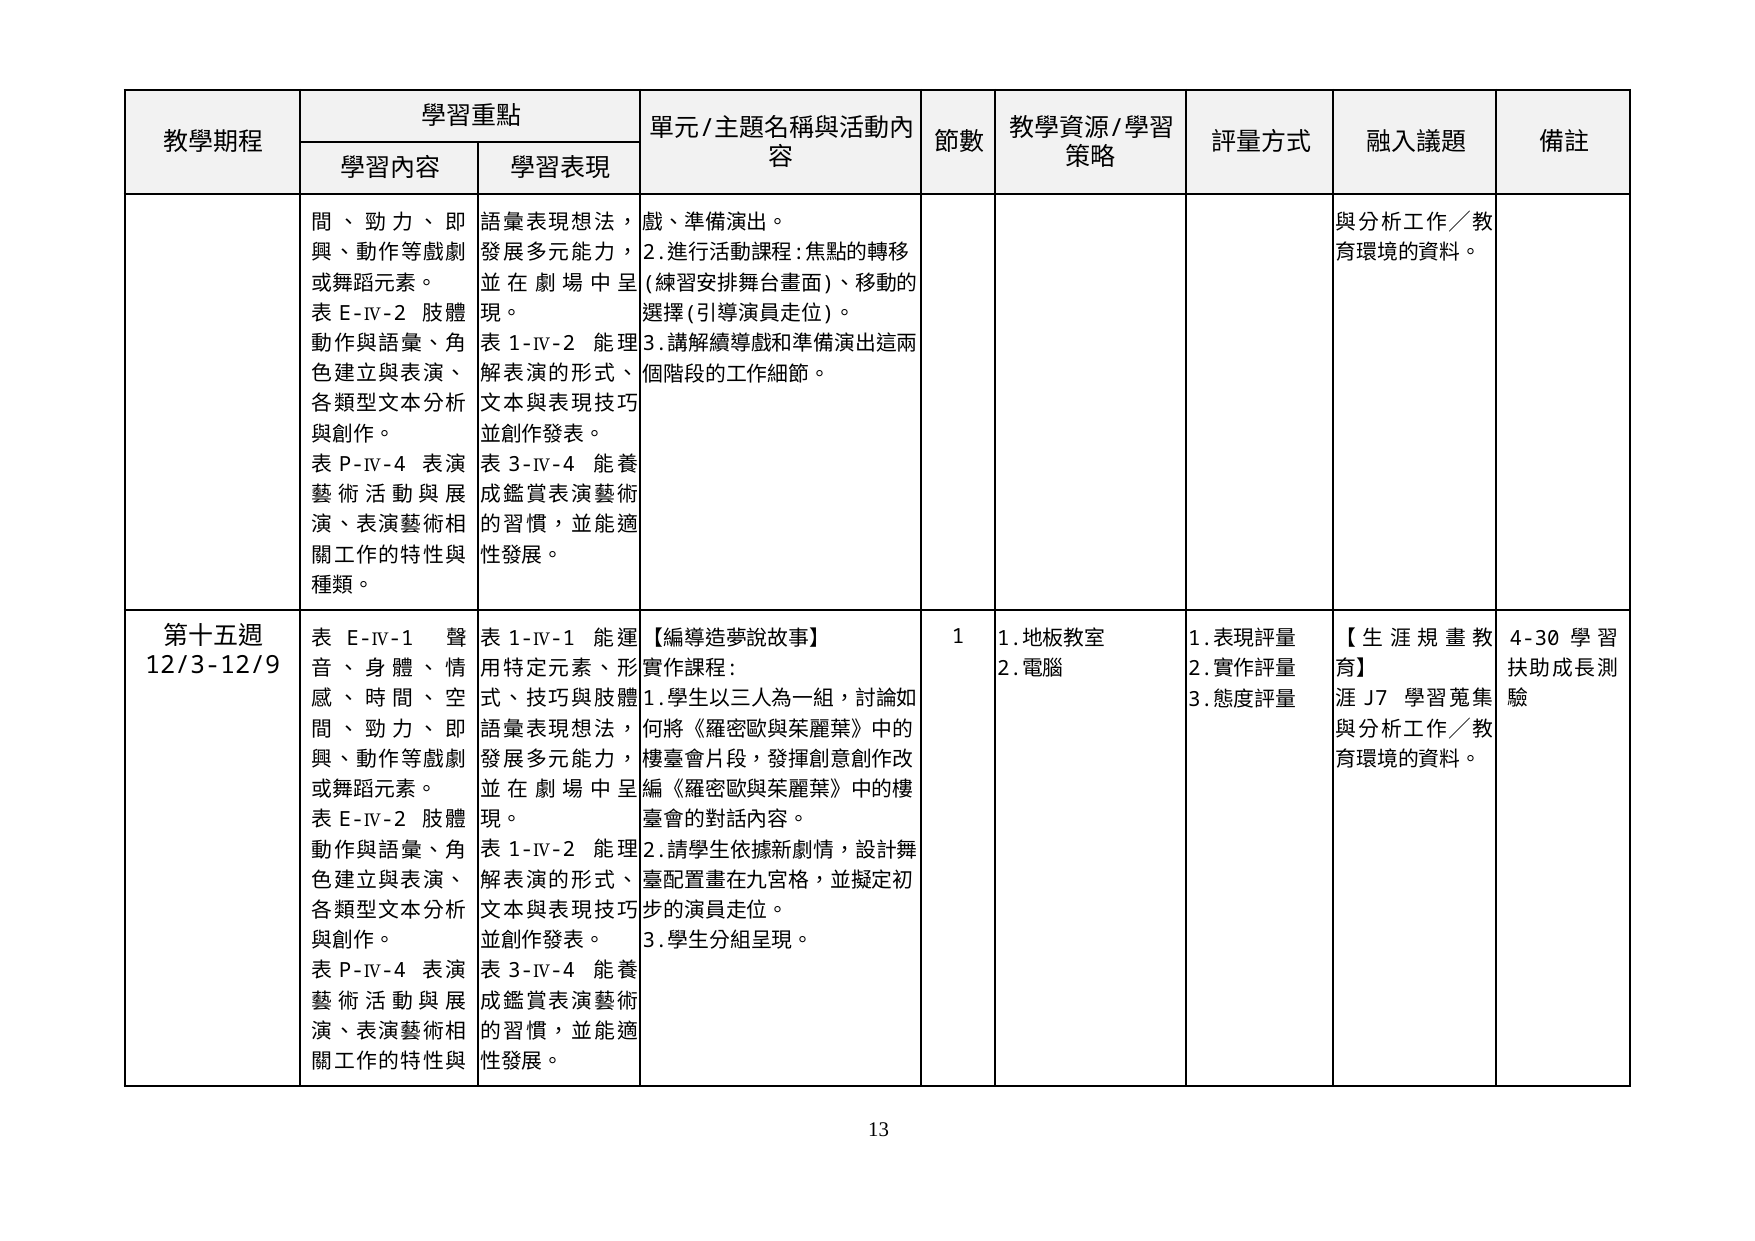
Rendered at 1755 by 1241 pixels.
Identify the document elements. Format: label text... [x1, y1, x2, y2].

table_header 教學資源/學習策略 [996, 91, 1185, 193]
table_cell 1.表現評量 2.實作評量 3.態度評量 [1187, 611, 1332, 1085]
table_cell 間、勁力、即興、動作等戲劇或舞蹈元素。 表E-Ⅳ-2 肢體動作與語彙、角色建立與表演、各類型文本分析與創作。 表P-Ⅳ-4 表演藝術活動與展演、表演藝術相關工作的特性與種類。 [301, 195, 477, 609]
table_header 學習重點 [301, 91, 639, 141]
table_header 備註 [1497, 91, 1629, 193]
table_cell 戲、準備演出。 2.進行活動課程:焦點的轉移(練習安排舞台畫面)、移動的選擇(引導演員走位)。 3.講解續導戲和準備演出這兩個階段的工作細節。 [641, 195, 920, 609]
table_cell 與分析工作╱教育環境的資料。 [1334, 195, 1495, 609]
table_cell 語彙表現想法，發展多元能力，並在劇場中呈現。 表1-Ⅳ-2 能理解表演的形式、文本與表現技巧並創作發表。 表3-Ⅳ-4 能養成鑑賞表演藝術的習慣，並能適性發展。 [479, 195, 639, 609]
table_cell 表E-Ⅳ-1 聲音、身體、情感、時間、空間、勁力、即興、動作等戲劇或舞蹈元素。 表E-Ⅳ-2 肢體動作與語彙、角色建立與表演、各類型文本分析與創作。 表P-Ⅳ-4 表演藝術活動與展演、表演藝術相關工作的特性與 [301, 611, 477, 1085]
table_cell 1.地板教室 2.電腦 [996, 611, 1185, 1085]
table_cell [922, 195, 994, 609]
table_cell 【編導造夢說故事】 實作課程: 1.學生以三人為一組，討論如何將《羅密歐與茱麗葉》中的樓臺會片段，發揮創意創作改編《羅密歐與茱麗葉》中的樓臺會的對話內容。 2.請學生依據新劇情，設計舞臺配置畫在九宮格，並擬定初步的演員走位。 3.學生分組呈現。 [641, 611, 920, 1085]
table_cell 4-30學習扶助成長測驗 [1497, 611, 1629, 1085]
table_cell 1 [922, 611, 994, 1085]
table_cell [1497, 195, 1629, 609]
table_cell 學習內容 [301, 143, 477, 193]
table_cell 【生涯規畫教育】 涯J7 學習蒐集與分析工作╱教育環境的資料。 [1334, 611, 1495, 1085]
table_header 節數 [922, 91, 994, 193]
table_cell 第十五週12/3-12/9 [126, 611, 299, 1085]
table_cell [996, 195, 1185, 609]
table_cell 學習表現 [479, 143, 639, 193]
table_header 融入議題 [1334, 91, 1495, 193]
table_cell 表1-Ⅳ-1 能運用特定元素、形式、技巧與肢體語彙表現想法，發展多元能力，並在劇場中呈現。 表1-Ⅳ-2 能理解表演的形式、文本與表現技巧並創作發表。 表3-Ⅳ-4 能養成鑑賞表演藝術的習慣，並能適性發展。 [479, 611, 639, 1085]
table_header 教學期程 [126, 91, 299, 193]
table_header 評量方式 [1187, 91, 1332, 193]
table_header 單元/主題名稱與活動內容 [641, 91, 920, 193]
table_cell [1187, 195, 1332, 609]
table_cell [126, 195, 299, 609]
